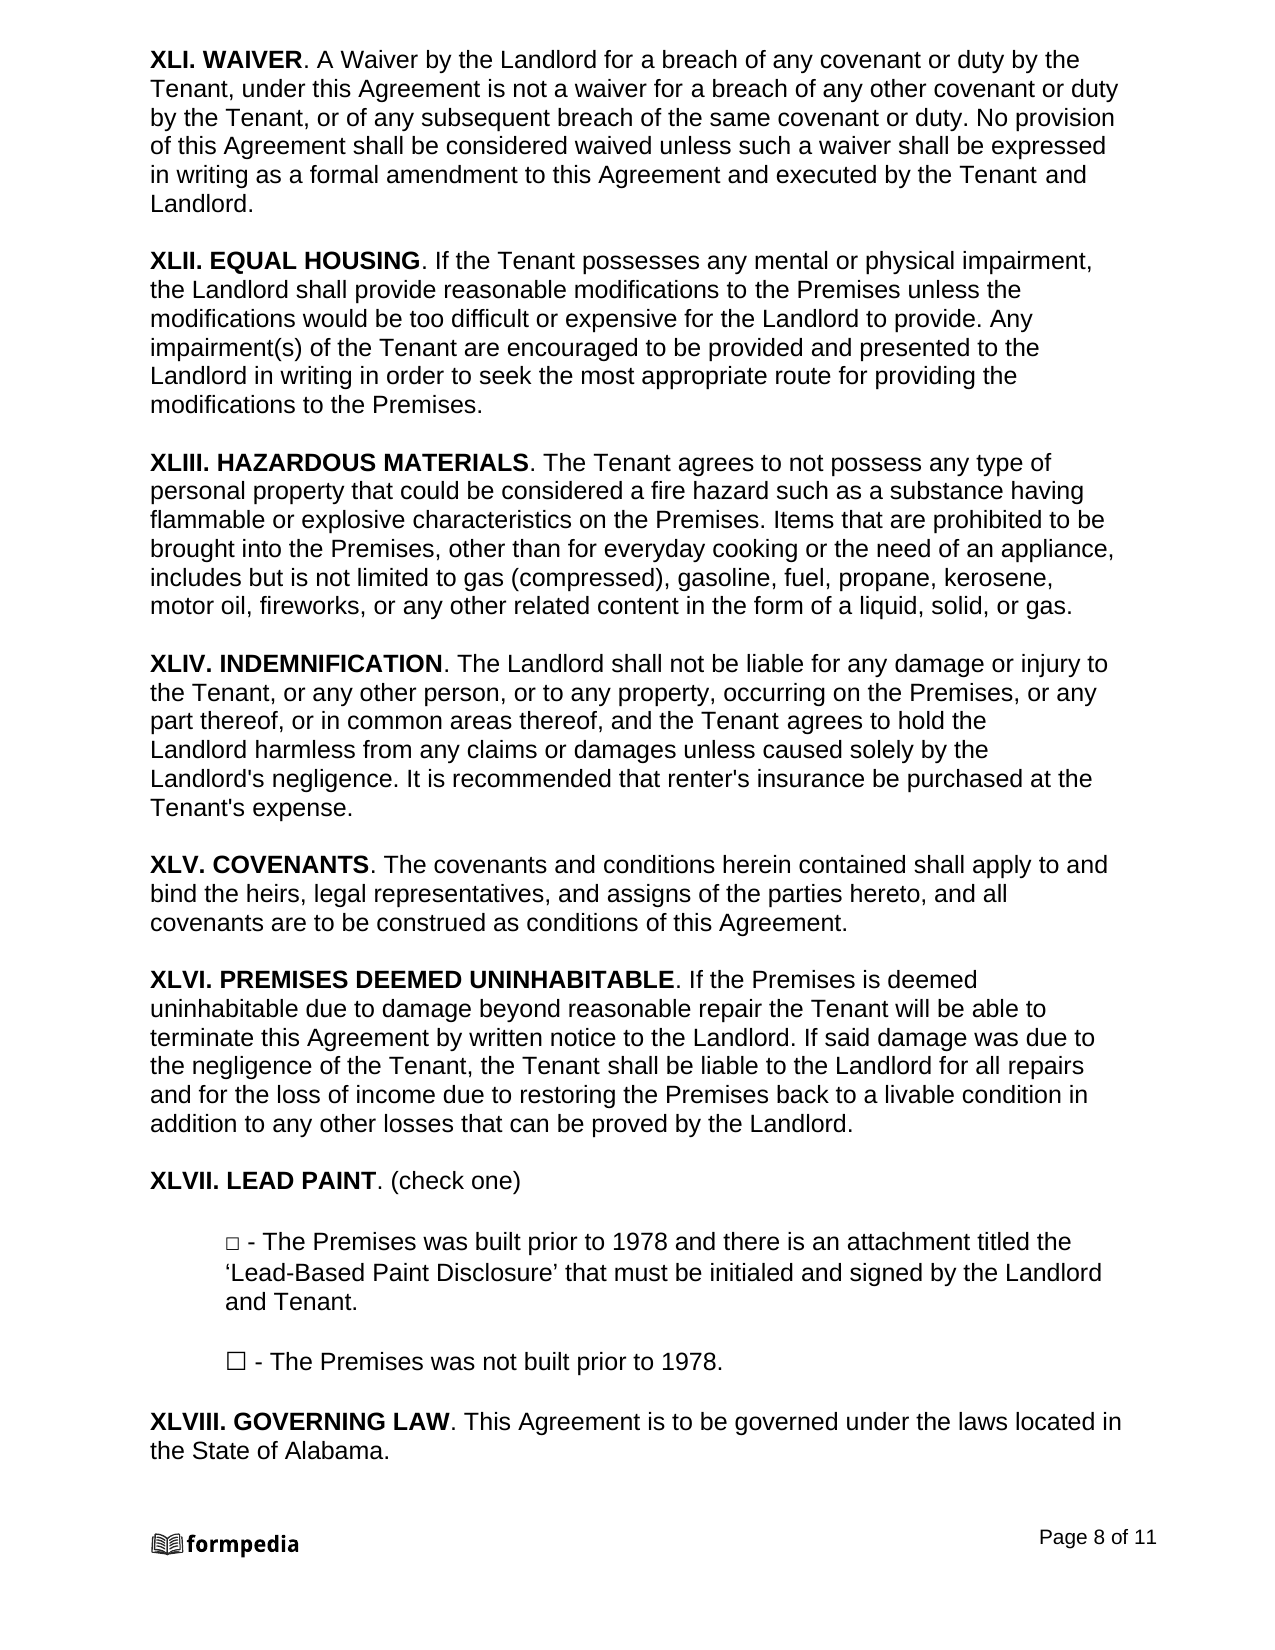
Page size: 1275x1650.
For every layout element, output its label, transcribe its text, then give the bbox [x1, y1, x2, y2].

text ☐ - The Premises was built prior to 1978 and there is an attachment titled the ‘Lead-Based Paint Disclosure’ that must be initialed and signed by the Landlord and Tenant. [225, 1224, 1125, 1315]
text XLII. EQUAL HOUSING. If the Tenant possesses any mental or physical impairment, the Landlord shall provide reasonable modifications to the Premises unless the modifications would be too difficult or expensive for the Landlord to provide. Any impairment(s) of the Tenant are encouraged to be provided and presented to the Landlord in writing in order to seek the most appropriate route for providing the modifications to the Premises. [150, 246, 1125, 419]
text XLI. WAIVER. A Waiver by the Landlord for a breach of any covenant or duty by the Tenant, under this Agreement is not a waiver for a breach of any other covenant or duty by the Tenant, or of any subsequent breach of the same covenant or duty. No provision of this Agreement shall be considered waived unless such a waiver shall be expressed in writing as a formal amendment to this Agreement and executed by the Tenant and Landlord. [150, 45, 1125, 217]
text XLIII. HAZARDOUS MATERIALS. The Tenant agrees to not possess any type of personal property that could be considered a fire hazard such as a substance having flammable or explosive characteristics on the Premises. Items that are prohibited to be brought into the Premises, other than for everyday cooking or the need of an appliance, includes but is not limited to gas (compressed), gasoline, fuel, propane, kerosene, motor oil, fireworks, or any other related content in the form of a liquid, solid, or gas. [150, 447, 1125, 620]
text XLVIII. GOVERNING LAW. This Agreement is to be governed under the laws located in the State of Alabama. [150, 1407, 1125, 1464]
text XLVII. LEAD PAINT. (check one) [150, 1166, 1125, 1195]
text XLV. COVENANTS. The covenants and conditions herein contained shall apply to and bind the heirs, legal representatives, and assigns of the parties hereto, and all covenants are to be construed as conditions of this Agreement. [150, 850, 1125, 936]
text ☐ - The Premises was not built prior to 1978. [225, 1344, 1125, 1378]
text XLIV. INDEMNIFICATION. The Landlord shall not be liable for any damage or injury to the Tenant, or any other person, or to any property, occurring on the Premises, or any part thereof, or in common areas thereof, and the Tenant agrees to hold the Landlord harmless from any claims or damages unless caused solely by the Landlord's negligence. It is recommended that renter's insurance be purchased at the Tenant's expense. [150, 649, 1125, 821]
text XLVI. PREMISES DEEMED UNINHABITABLE. If the Premises is deemed uninhabitable due to damage beyond reasonable repair the Tenant will be able to terminate this Agreement by written notice to the Landlord. If said damage was due to the negligence of the Tenant, the Tenant shall be liable to the Landlord for all repairs and for the loss of income due to restoring the Premises back to a livable condition in addition to any other losses that can be proved by the Landlord. [150, 965, 1125, 1137]
